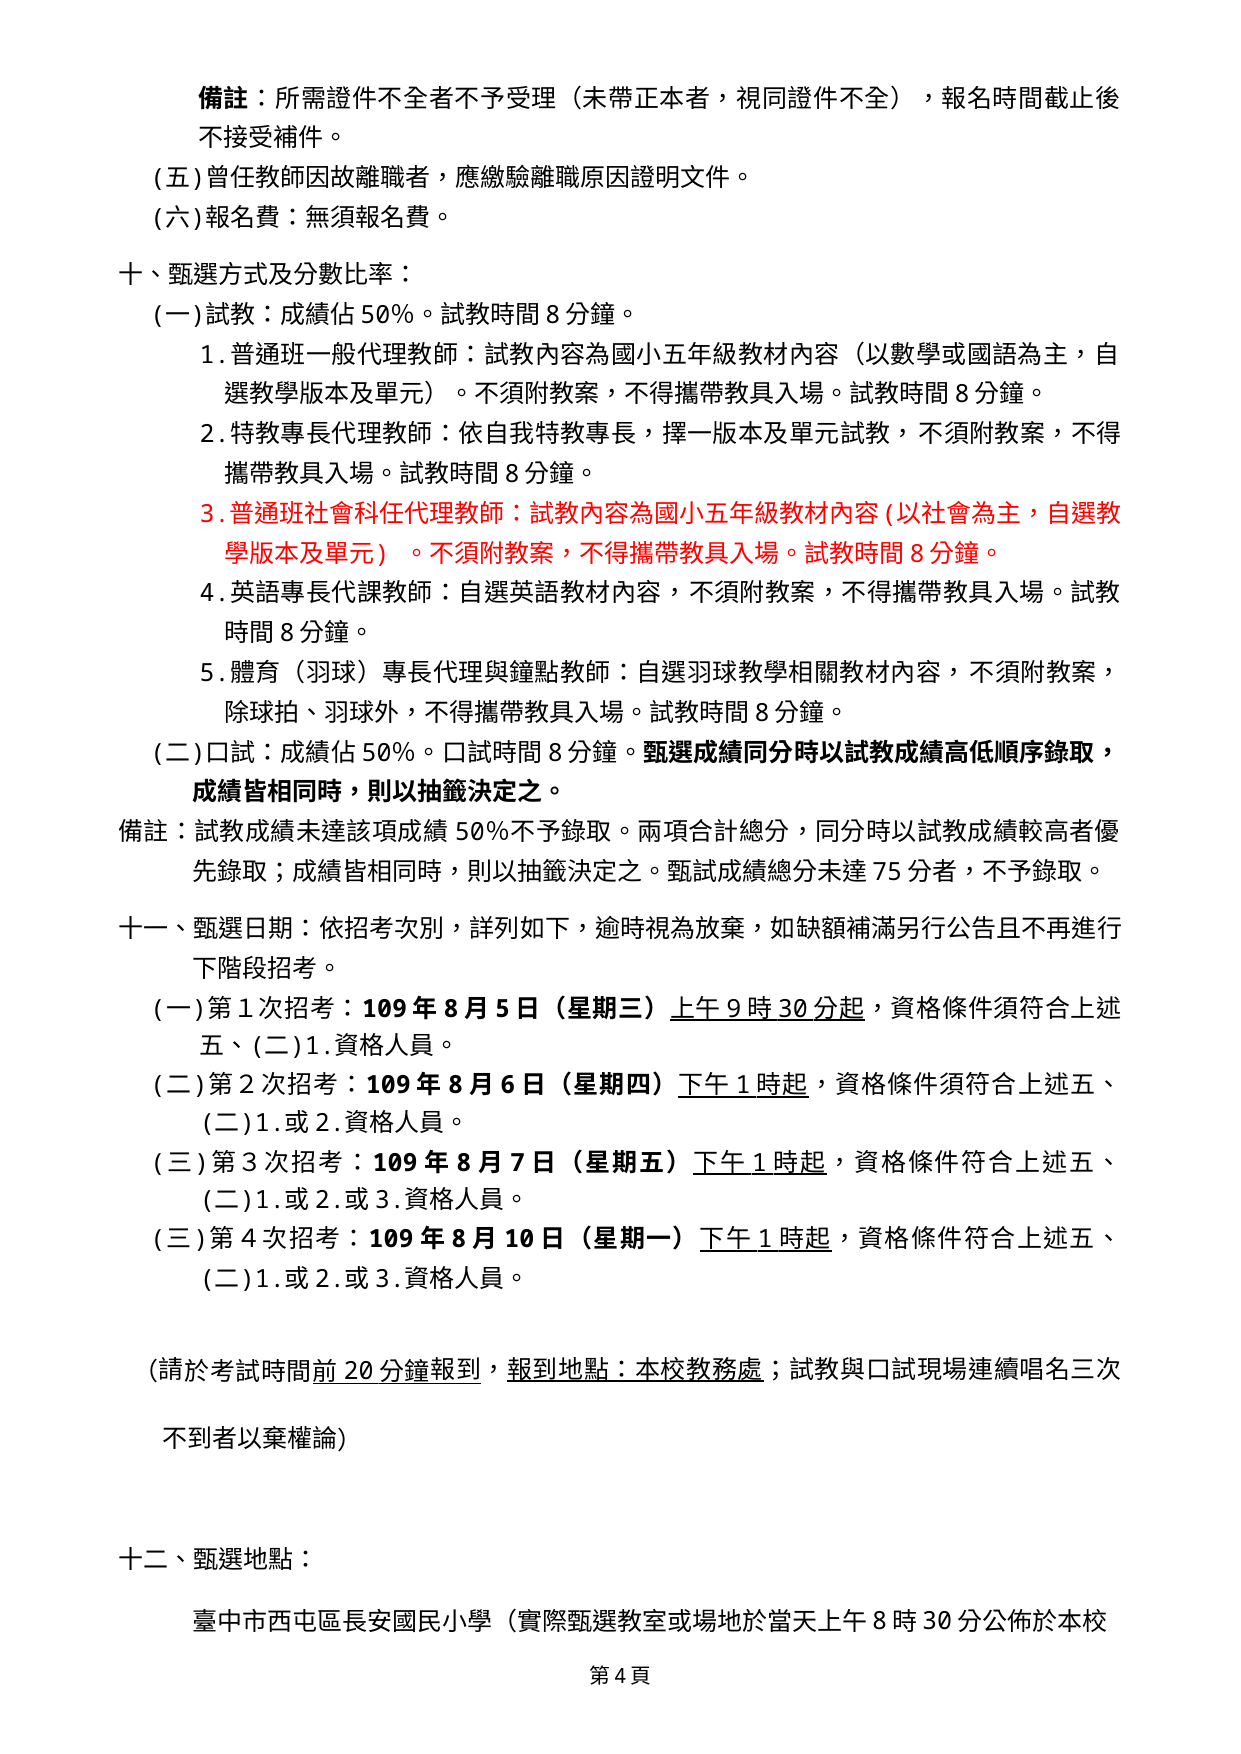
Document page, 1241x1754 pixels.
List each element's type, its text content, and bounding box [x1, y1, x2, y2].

text 4.英語專長代課教師：自選英語教材內容，不須附教案，不得攜帶教具入場。試教時間8分鐘。 [199, 573, 1122, 649]
text (二)第２次招考：109年8月6日（星期四）下午1時起，資格條件須符合上述五、(二)1.或2.資格人員。 [150, 1065, 1122, 1139]
text 備註：試教成績未達該項成績50％不予錄取。兩項合計總分，同分時以試教成績較高者優先錄取；成績皆相同時，則以抽籤決定之。甄試成績總分未達75分者，不予錄取。 [118, 812, 1122, 888]
text (五)曾任教師因故離職者，應繳驗離職原因證明文件。 [150, 158, 1122, 194]
text (三)第３次招考：109年8月7日（星期五）下午1時起，資格條件符合上述五、(二)1.或2.或3.資格人員。 [150, 1142, 1122, 1216]
text (二)口試：成績佔50％。口試時間8分鐘。甄選成績同分時以試教成績高低順序錄取，成績皆相同時，則以抽籤決定之。 [150, 732, 1122, 808]
text 十、甄選方式及分數比率： [118, 254, 1122, 291]
text 十二、甄選地點： [118, 1516, 1122, 1578]
text (一)試教：成績佔50％。試教時間8分鐘。 [150, 294, 1122, 331]
text (三)第４次招考：109年8月10日（星期一）下午1時起，資格條件符合上述五、(二)1.或2.或3.資格人員。 [150, 1219, 1122, 1295]
text (一)第１次招考：109年8月5日（星期三）上午9時30分起，資格條件須符合上述五、(二)1.資格人員。 [150, 988, 1122, 1062]
text 十一、甄選日期：依招考次別，詳列如下，逾時視為放棄，如缺額補滿另行公告且不再進行下階段招考。 [118, 908, 1122, 984]
text (六)報名費：無須報名費。 [150, 197, 1122, 234]
text 臺中市西屯區長安國民小學（實際甄選教室或場地於當天上午8時30分公佈於本校 [192, 1578, 1122, 1641]
text （請於考試時間前20分鐘報到，報到地點：本校教務處；試教與口試現場連續唱名三次不到者以棄權論） [133, 1328, 1122, 1459]
text 1.普通班一般代理教師：試教內容為國小五年級教材內容（以數學或國語為主，自選教學版本及單元）。不須附教案，不得攜帶教具入場。試教時間8分鐘。 [199, 334, 1122, 410]
text 3.普通班社會科任代理教師：試教內容為國小五年級教材內容(以社會為主，自選教學版本及單元) 。不須附教案，不得攜帶教具入場。試教時間8分鐘。 [199, 493, 1122, 569]
text 2.特教專長代理教師：依自我特教專長，擇一版本及單元試教，不須附教案，不得攜帶教具入場。試教時間8分鐘。 [199, 414, 1122, 490]
text 備註：所需證件不全者不予受理（未帶正本者，視同證件不全），報名時間截止後不接受補件。 [198, 78, 1122, 154]
text 5.體育（羽球）專長代理與鐘點教師：自選羽球教學相關教材內容，不須附教案，除球拍、羽球外，不得攜帶教具入場。試教時間8分鐘。 [199, 652, 1122, 728]
